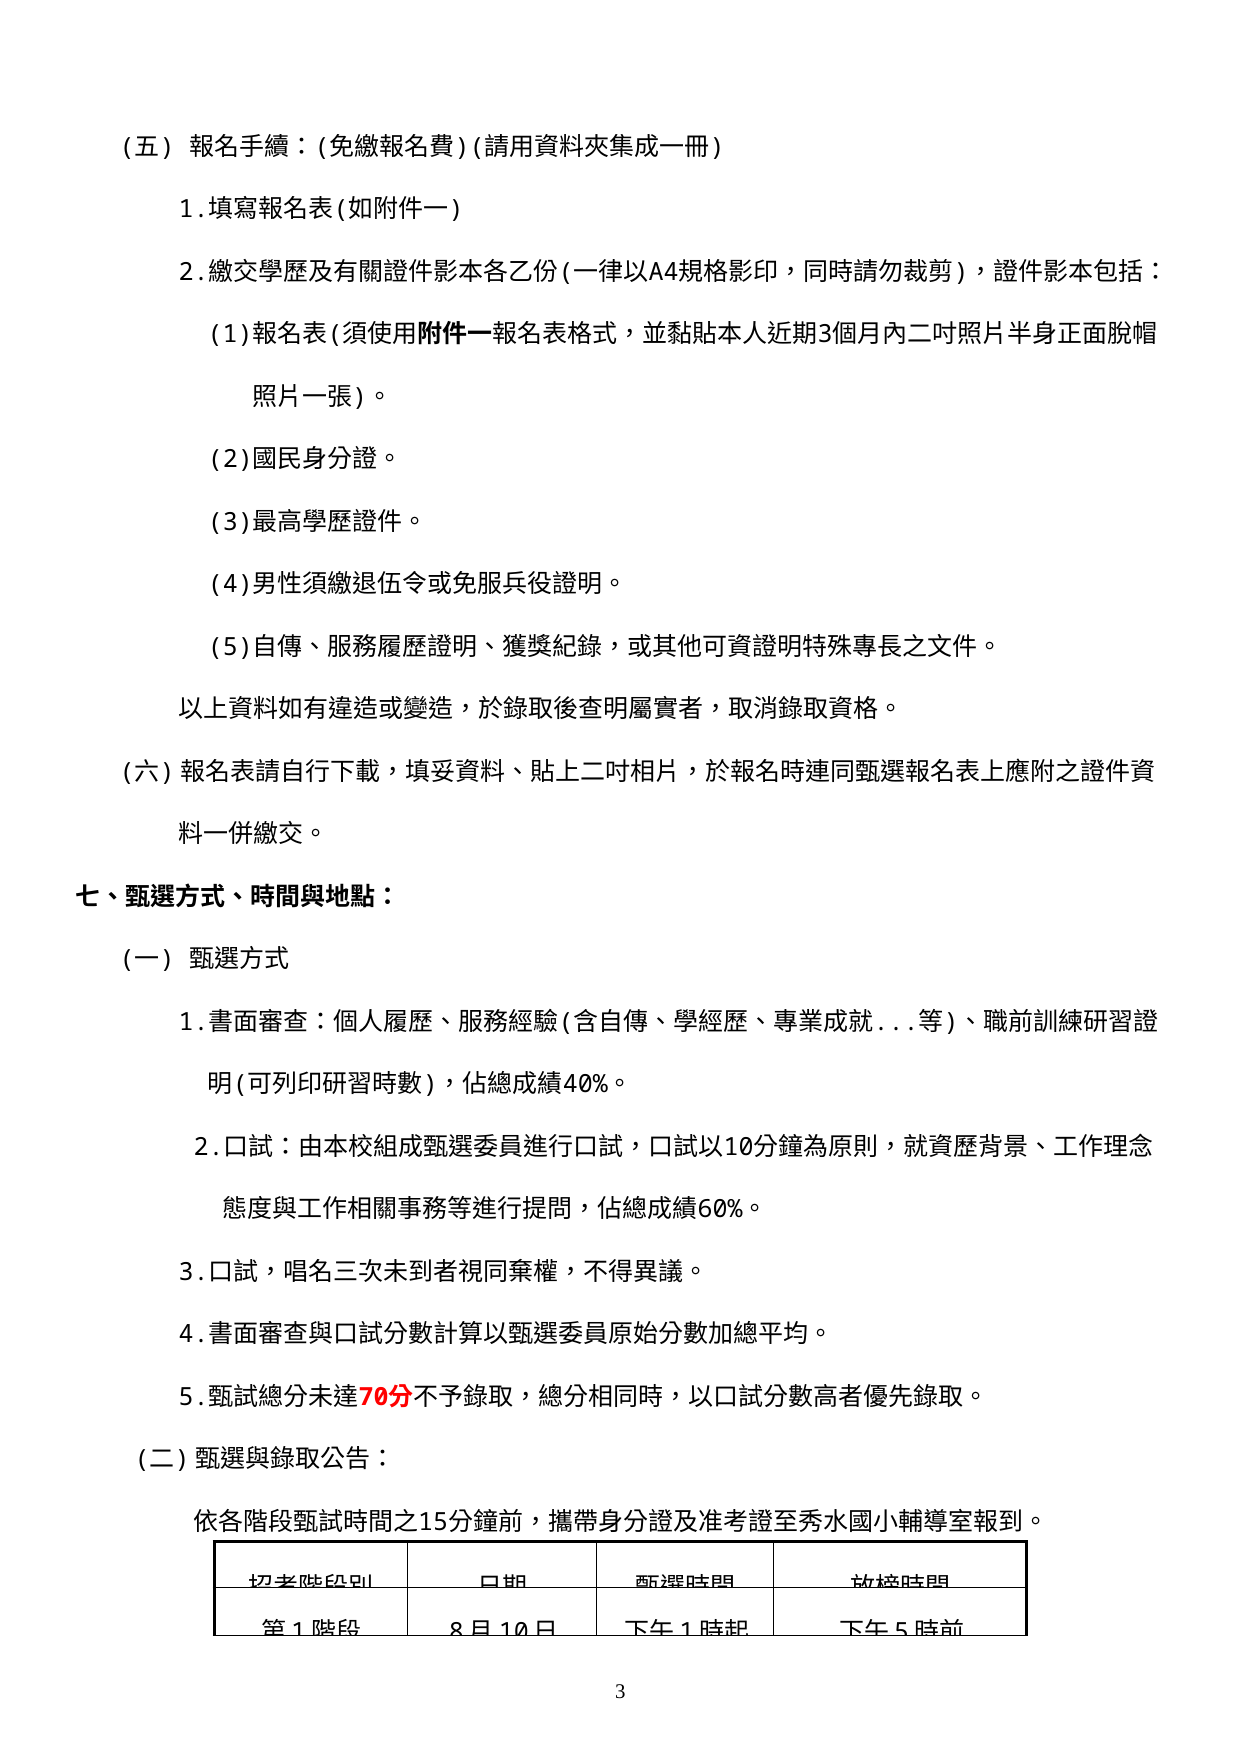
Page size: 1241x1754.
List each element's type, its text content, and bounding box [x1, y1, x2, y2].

table_cell 下午1時起 [597, 1588, 773, 1634]
text (二) 甄選與錄取公告： [119, 1415, 1165, 1477]
text (3)最高學歷證件。 [208, 477, 1165, 540]
text 七、甄選方式、時間與地點： [75, 852, 1165, 915]
table_header 日期 [483, 1578, 496, 1584]
text 依各階段甄試時間之15分鐘前，攜帶身分證及准考證至秀水國小輔導室報到。 [178, 1477, 1165, 1540]
table_cell 下午5時前 [774, 1588, 1025, 1634]
text 1.書面審查：個人履歷、服務經驗(含自傳、學經歷、專業成就...等)、職前訓練研習證明(可列印研習時數)，佔總成績40%。 [178, 977, 1165, 1102]
text (2)國民身分證。 [208, 415, 1165, 477]
text (六) 報名表請自行下載，填妥資料、貼上二吋相片，於報名時連同甄選報名表上應附之證件資料一併繳交。 [119, 727, 1165, 852]
text 3.口試，唱名三次未到者視同棄權，不得異議。 [178, 1227, 1165, 1290]
table_header 招考階段別 [216, 1543, 407, 1587]
text (一) 甄選方式 [119, 915, 1165, 977]
table_header 日期 [408, 1543, 596, 1587]
table_header 甄選時間 [694, 1579, 704, 1587]
text (1)報名表(須使用附件一報名表格式，並黏貼本人近期3個月內二吋照片半身正面脫帽照片一張)。 [207, 290, 1165, 415]
table_header 放榜時間 [774, 1543, 1025, 1587]
text 5.甄試總分未達70分不予錄取，總分相同時，以口試分數高者優先錄取。 [178, 1352, 1165, 1415]
table_header 放榜時間 [909, 1579, 919, 1587]
table_cell 第1階段 [216, 1588, 407, 1634]
text (5)自傳、服務履歷證明、獲獎紀錄，或其他可資證明特殊專長之文件。 [208, 602, 1165, 665]
table_header 甄選時間 [597, 1543, 773, 1587]
table_cell 8月10日(二) [408, 1588, 596, 1634]
text (4)男性須繳退伍令或免服兵役證明。 [208, 540, 1165, 602]
text 以上資料如有違造或變造，於錄取後查明屬實者，取消錄取資格。 [178, 665, 1165, 727]
text 2.繳交學歷及有關證件影本各乙份(一律以A4規格影印，同時請勿裁剪)，證件影本包括： [178, 227, 1165, 290]
text (五) 報名手續：(免繳報名費)(請用資料夾集成一冊) [119, 102, 1165, 165]
text 4.書面審查與口試分數計算以甄選委員原始分數加總平均。 [178, 1290, 1165, 1352]
text 1.填寫報名表(如附件一) [178, 165, 1165, 227]
text 2.口試：由本校組成甄選委員進行口試，口試以10分鐘為原則，就資歷背景、工作理念態度與工作相關事務等進行提問，佔總成績60%。 [148, 1102, 1165, 1227]
